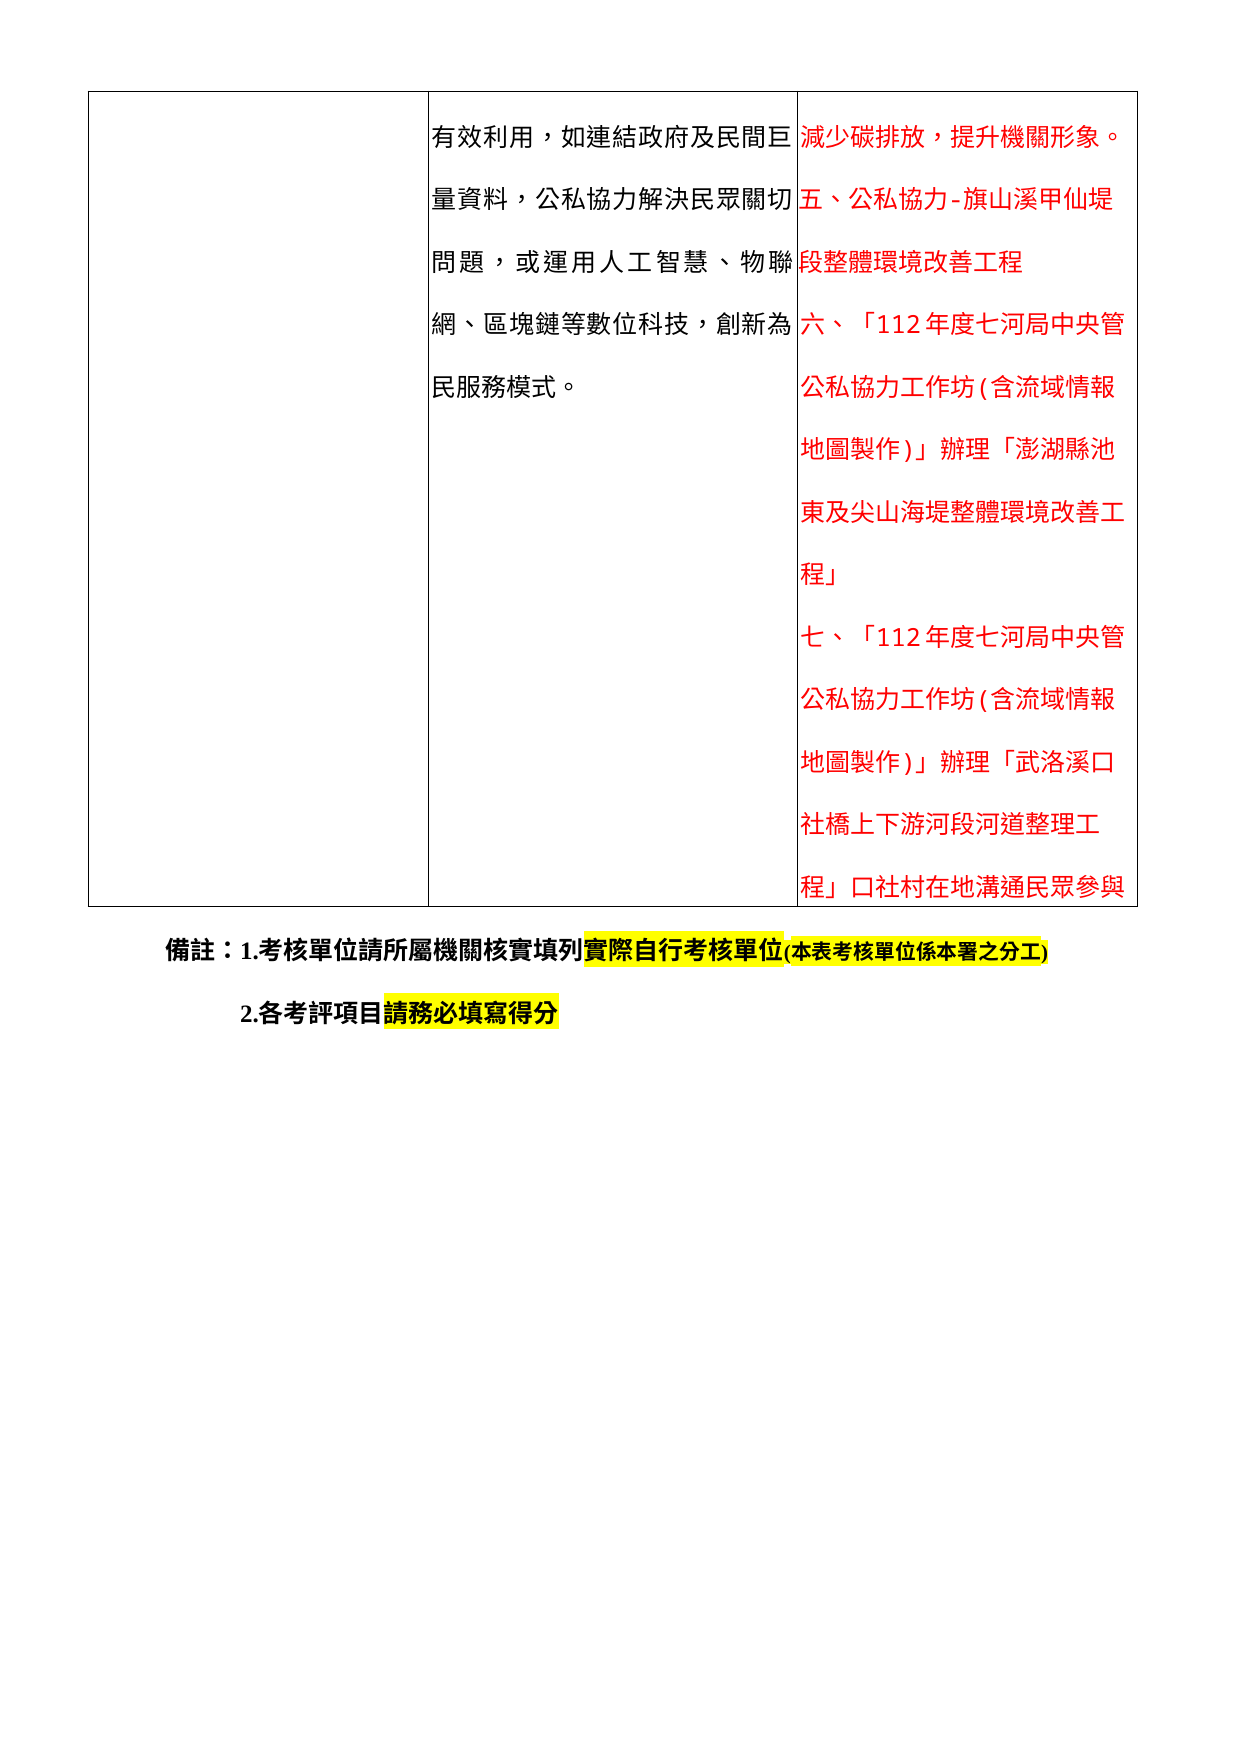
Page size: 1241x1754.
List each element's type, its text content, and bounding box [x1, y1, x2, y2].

table_cell [89, 92, 428, 906]
table_cell 減少碳排放，提升機關形象。 五、公私協力-旗山溪甲仙堤段整體環境改善工程 六、「112年度七河局中央管公私協力工作坊(含流域情報地圖製作)」辦理「澎湖縣池東及尖山海堤整體環境改善工程」 七、「112年度七河局中央管公私協力工作坊(含流域情報地圖製作)」辦理「武洛溪口社橋上下游河段河道整理工程」口社村在地溝通民眾參與 [798, 92, 1137, 906]
text 備註：1.考核單位請所屬機關核實填列實際自行考核單位(本表考核單位係本署之分工) [165, 907, 1061, 970]
text 2.各考評項目請務必填寫得分 [165, 970, 1061, 1032]
table_cell 有效利用，如連結政府及民間巨量資料，公私協力解決民眾關切問題，或運用人工智慧、物聯網、區塊鏈等數位科技，創新為民服務模式。 [429, 92, 797, 906]
